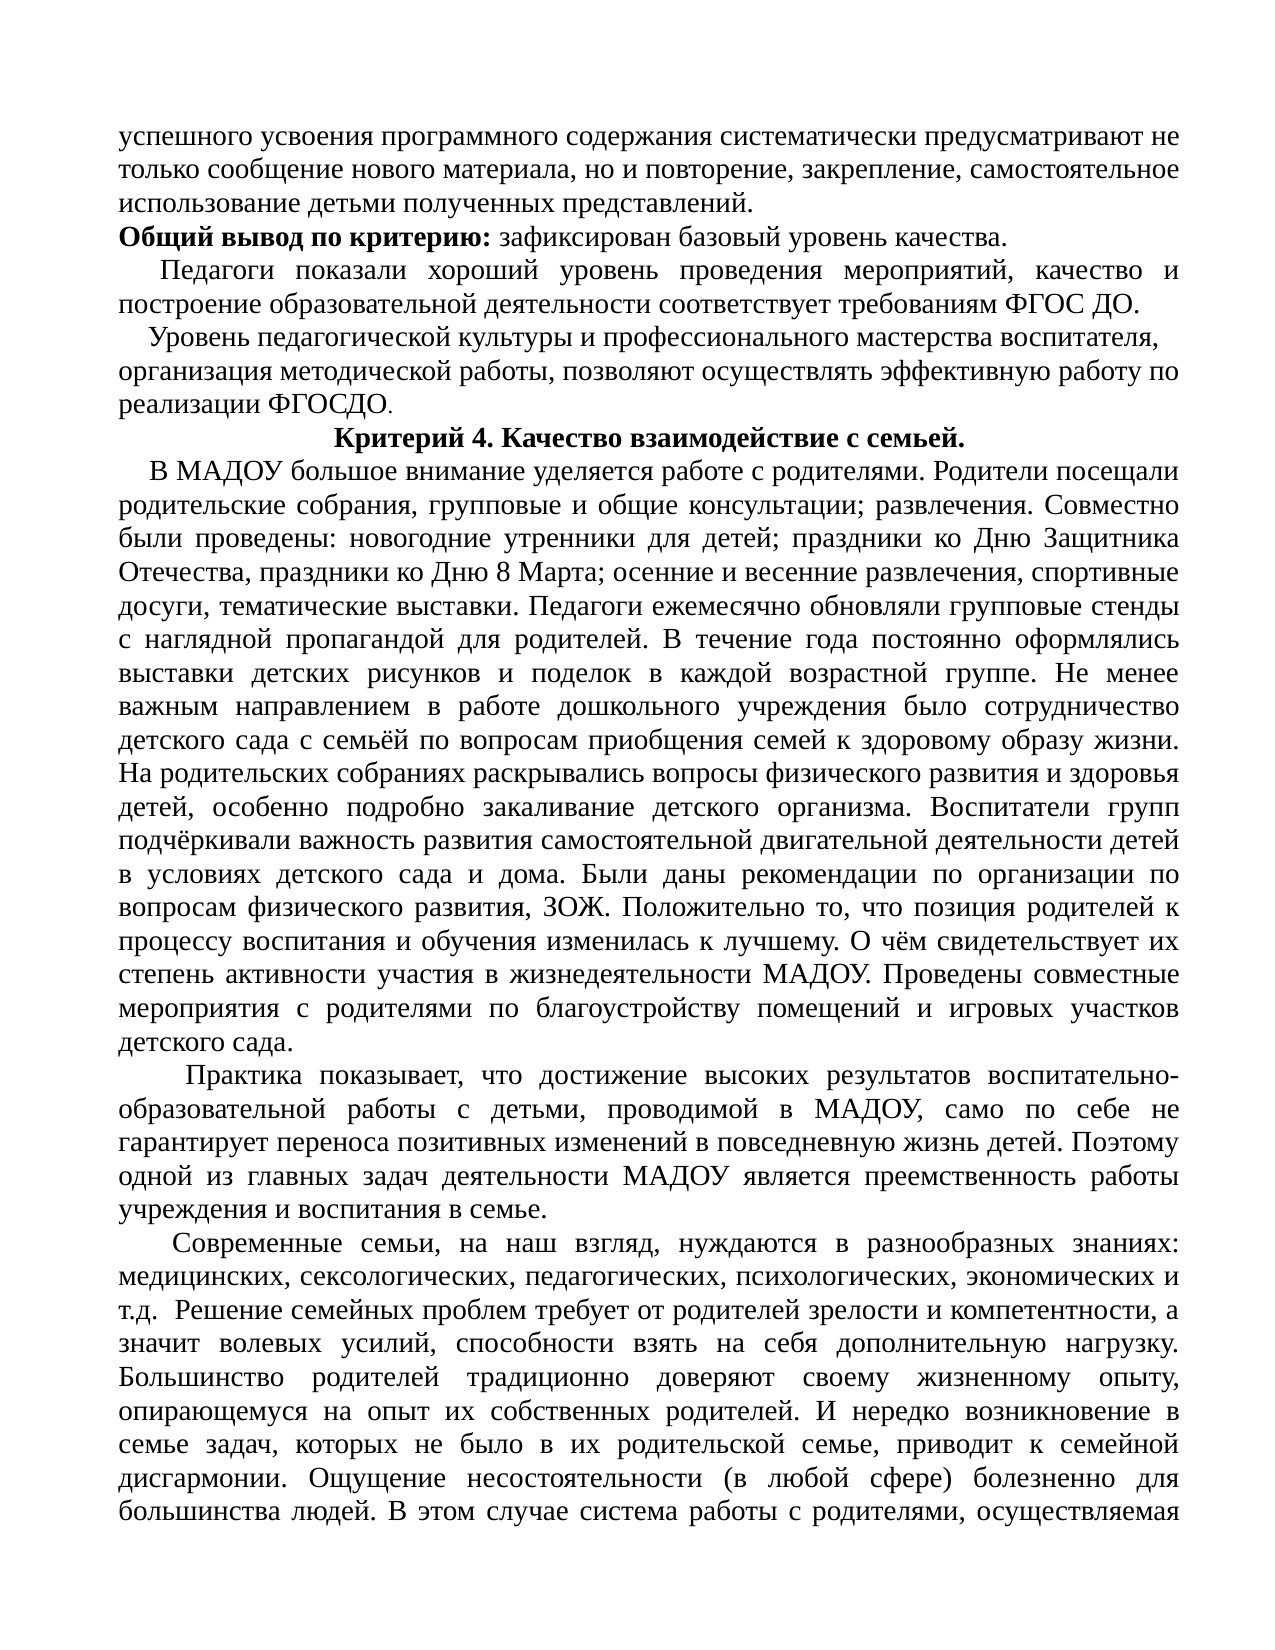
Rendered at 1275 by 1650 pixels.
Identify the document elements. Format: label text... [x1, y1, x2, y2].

text Практика показывает, что достижение высоких результатов воспитательно-образовательной работы с детьми, проводимой в МАДОУ, само по себе не гарантирует переноса позитивных изменений в повседневную жизнь детей. Поэтому одной из главных задач деятельности МАДОУ является преемственность работы учреждения и воспитания в семье. [118, 1057, 1181, 1225]
text реализации ФГОСДО. [118, 386, 1181, 420]
text В МАДОУ большое внимание уделяется работе с родителями. Родители посещали родительские собрания, групповые и общие консультации; развлечения. Совместно были проведены: новогодние утренники для детей; праздники ко Дню Защитника Отечества, праздники ко Дню 8 Марта; осенние и весенние развлечения, спортивные досуги, тематические выставки. Педагоги ежемесячно обновляли групповые стенды с наглядной пропагандой для родителей. В течение года постоянно оформлялись выставки детских рисунков и поделок в каждой возрастной группе. Не менее важным направлением в работе дошкольного учреждения было сотрудничество детского сада с семьёй по вопросам приобщения семей к здоровому образу жизни. На родительских собраниях раскрывались вопросы физического развития и здоровья детей, особенно подробно закаливание детского организма. Воспитатели групп подчёркивали важность развития самостоятельной двигательной деятельности детей в условиях детского сада и дома. Были даны рекомендации по организации по вопросам физического развития, ЗОЖ. Положительно то, что позиция родителей к процессу воспитания и обучения изменилась к лучшему. О чём свидетельствует их степень активности участия в жизнедеятельности МАДОУ. Проведены совместные мероприятия с родителями по благоустройству помещений и игровых участков детского сада. [118, 453, 1181, 1057]
text успешного усвоения программного содержания систематически предусматривают не только сообщение нового материала, но и повторение, закрепление, самостоятельное использование детьми полученных представлений. [118, 118, 1181, 219]
text Общий вывод по критерию: зафиксирован базовый уровень качества. [118, 219, 1181, 252]
text организация методической работы, позволяют осуществлять эффективную работу по [118, 353, 1181, 386]
text Педагоги показали хороший уровень проведения мероприятий, качество и построение образовательной деятельности соответствует требованиям ФГОС ДО. [118, 252, 1181, 319]
text Уровень педагогической культуры и профессионального мастерства воспитателя, [118, 319, 1181, 353]
text Критерий 4. Качество взаимодействие с семьей. [118, 420, 1181, 453]
text Современные семьи, на наш взгляд, нуждаются в разнообразных знаниях: медицинских, сексологических, педагогических, психологических, экономических и т.д. Решение семейных проблем требует от родителей зрелости и компетентности, а значит волевых усилий, способности взять на себя дополнительную нагрузку. Большинство родителей традиционно доверяют своему жизненному опыту, опирающемуся на опыт их собственных родителей. И нередко возникновение в семье задач, которых не было в их родительской семье, приводит к семейной дисгармонии. Ощущение несостоятельности (в любой сфере) болезненно для большинства людей. В этом случае система работы с родителями, осуществляемая [118, 1225, 1181, 1527]
